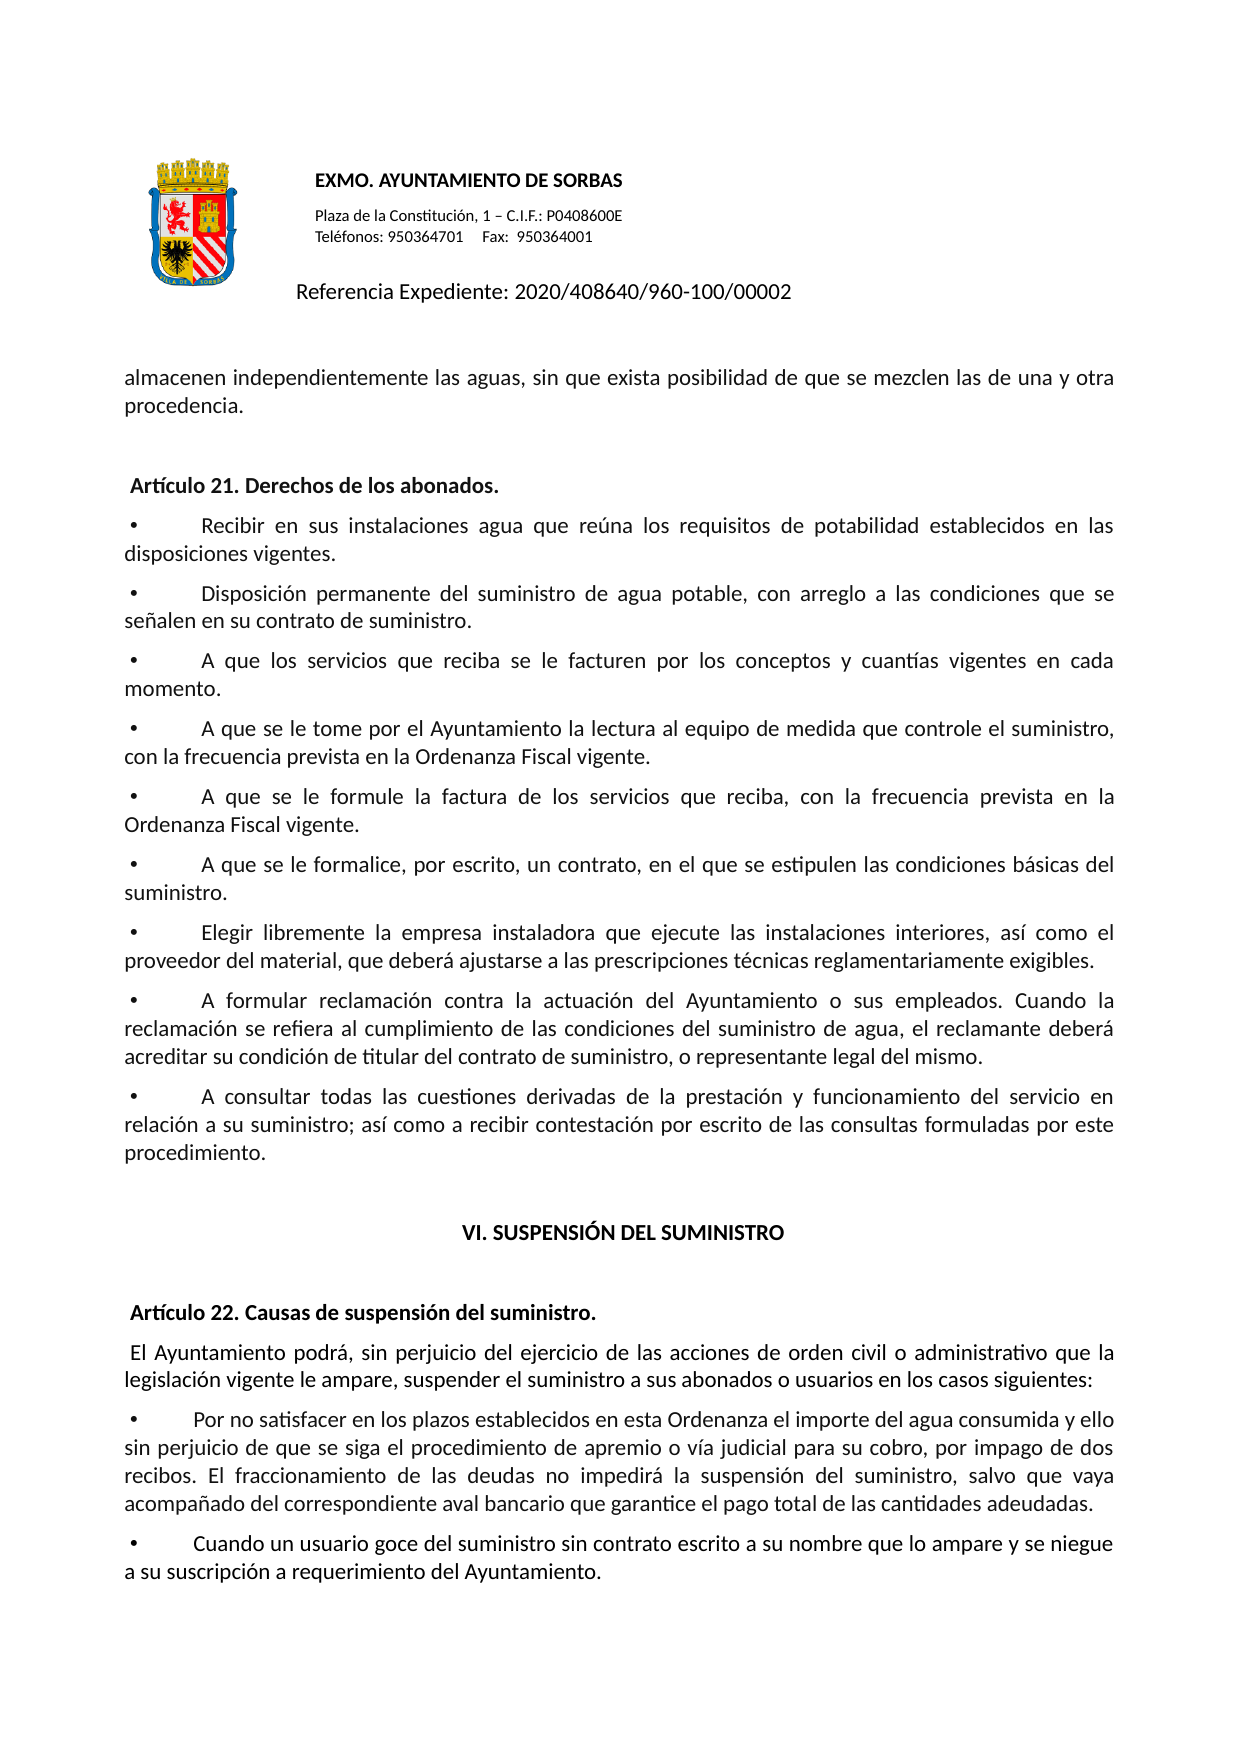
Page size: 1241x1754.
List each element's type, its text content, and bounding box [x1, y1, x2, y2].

list A que se le formule la factura de los servicios que reciba, con la frecuencia prevista en la Ordenanza Fiscal vigente. [124, 782, 1116, 838]
list Por no satisfacer en los plazos establecidos en esta Ordenanza el importe del agua consumida y ello sin perjuicio de que se siga el procedimiento de apremio o vía judicial para su cobro, por impago de dos recibos. El fraccionamiento de las deudas no impedirá la suspensión del suministro, salvo que vaya acompañado del correspondiente aval bancario que garantice el pago total de las cantidades adeudadas. [124, 1406, 1116, 1518]
list Cuando un usuario goce del suministro sin contrato escrito a su nombre que lo ampare y se niegue a su suscripción a requerimiento del Ayuntamiento. [124, 1529, 1116, 1586]
title VI. SUSPENSIÓN DEL SUMINISTRO [124, 1218, 1116, 1246]
list Disposición permanente del suministro de agua potable, con arreglo a las condiciones que se señalen en su contrato de suministro. [124, 579, 1116, 635]
text Artículo 22. Causas de suspensión del suministro. [124, 1298, 1116, 1326]
picture [133, 154, 252, 290]
list A formular reclamación contra la actuación del Ayuntamiento o sus empleados. Cuando la reclamación se refiera al cumplimiento de las condiciones del suministro de agua, el reclamante deberá acreditar su condición de titular del contrato de suministro, o representante legal del mismo. [124, 986, 1116, 1070]
list almacenen independientemente las aguas, sin que exista posibilidad de que se mezclen las de una y otra procedencia. [124, 363, 1116, 419]
list A que los servicios que reciba se le facturen por los conceptos y cuantías vigentes en cada momento. [124, 647, 1116, 703]
list A que se le formalice, por escrito, un contrato, en el que se estipulen las condiciones básicas del suministro. [124, 850, 1116, 906]
text Artículo 21. Derechos de los abonados. [124, 471, 1116, 499]
text El Ayuntamiento podrá, sin perjuicio del ejercicio de las acciones de orden civil o administrativo que la legislación vigente le ampare, suspender el suministro a sus abonados o usuarios en los casos siguientes: [124, 1338, 1116, 1394]
list Recibir en sus instalaciones agua que reúna los requisitos de potabilidad establecidos en las disposiciones vigentes. [124, 511, 1116, 567]
list A que se le tome por el Ayuntamiento la lectura al equipo de medida que controle el suministro, con la frecuencia prevista en la Ordenanza Fiscal vigente. [124, 714, 1116, 771]
list Elegir libremente la empresa instaladora que ejecute las instalaciones interiores, así como el proveedor del material, que deberá ajustarse a las prescripciones técnicas reglamentariamente exigibles. [124, 918, 1116, 974]
list A consultar todas las cuestiones derivadas de la prestación y funcionamiento del servicio en relación a su suministro; así como a recibir contestación por escrito de las consultas formuladas por este procedimiento. [124, 1082, 1116, 1166]
